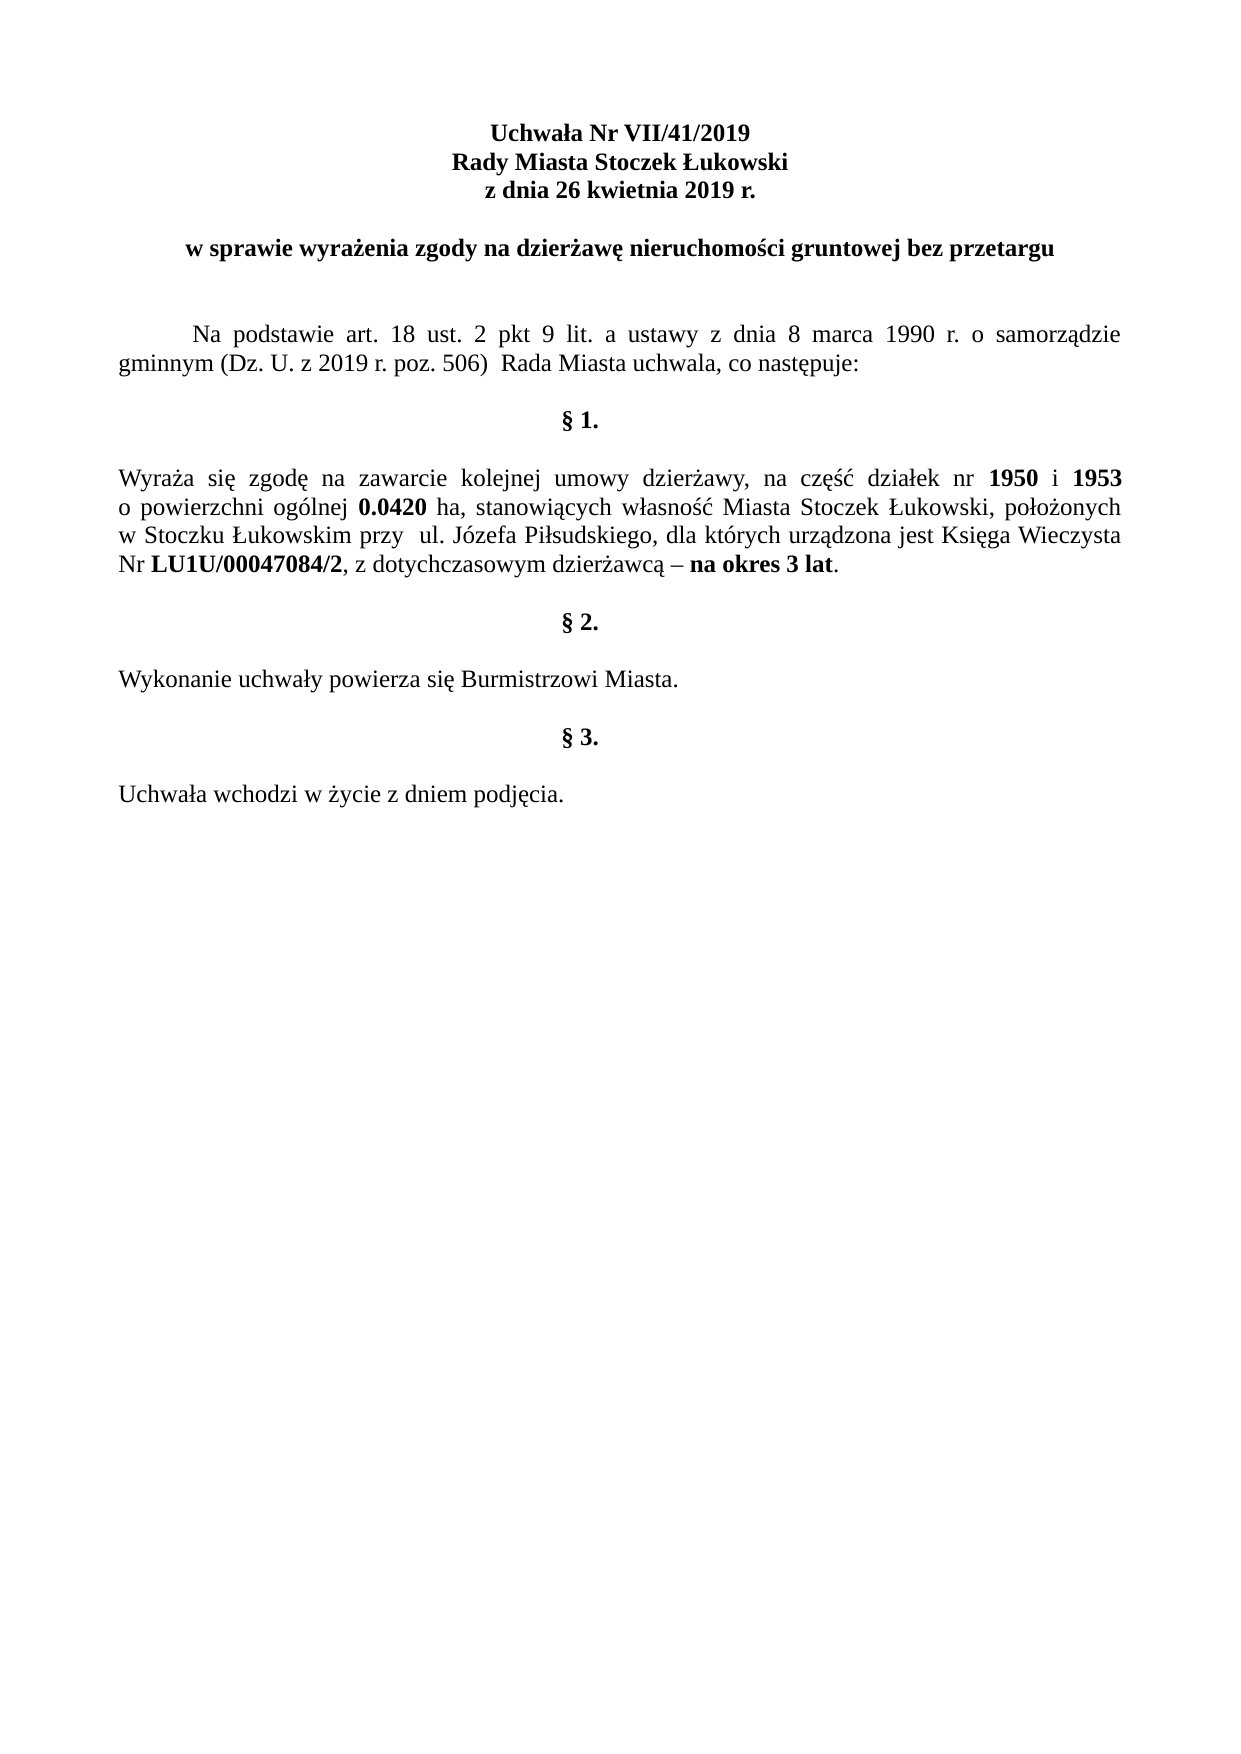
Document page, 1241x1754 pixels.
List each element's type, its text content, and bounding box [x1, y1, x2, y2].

text Uchwała wchodzi w życie z dniem podjęcia. [118, 779, 1122, 808]
text Na podstawie art. 18 ust. 2 pkt 9 lit. a ustawy z dnia 8 marca 1990 r. o samorządzie gminnym (Dz. U. z 2019 r. poz. 506) Rada Miasta uchwala, co następuje: [118, 319, 1122, 377]
text Uchwała Nr VII/41/2019 [118, 118, 1122, 147]
text Wykonanie uchwały powierza się Burmistrzowi Miasta. [118, 664, 1122, 693]
text Wyraża się zgodę na zawarcie kolejnej umowy dzierżawy, na część działek nr 1950 i 1953 o powierzchni ogólnej 0.0420 ha, stanowiących własność Miasta Stoczek Łukowski, położonych w Stoczku Łukowskim przy ul. Józefa Piłsudskiego, dla których urządzona jest Księga Wieczysta Nr LU1U/00047084/2, z dotychczasowym dzierżawcą – na okres 3 lat. [118, 463, 1122, 578]
text Rady Miasta Stoczek Łukowski [118, 147, 1122, 176]
text § 3. [561, 722, 1122, 751]
text z dnia 26 kwietnia 2019 r. [118, 176, 1122, 204]
text § 2. [561, 607, 1122, 636]
text w sprawie wyrażenia zgody na dzierżawę nieruchomości gruntowej bez przetargu [118, 233, 1122, 262]
text § 1. [561, 406, 1122, 434]
